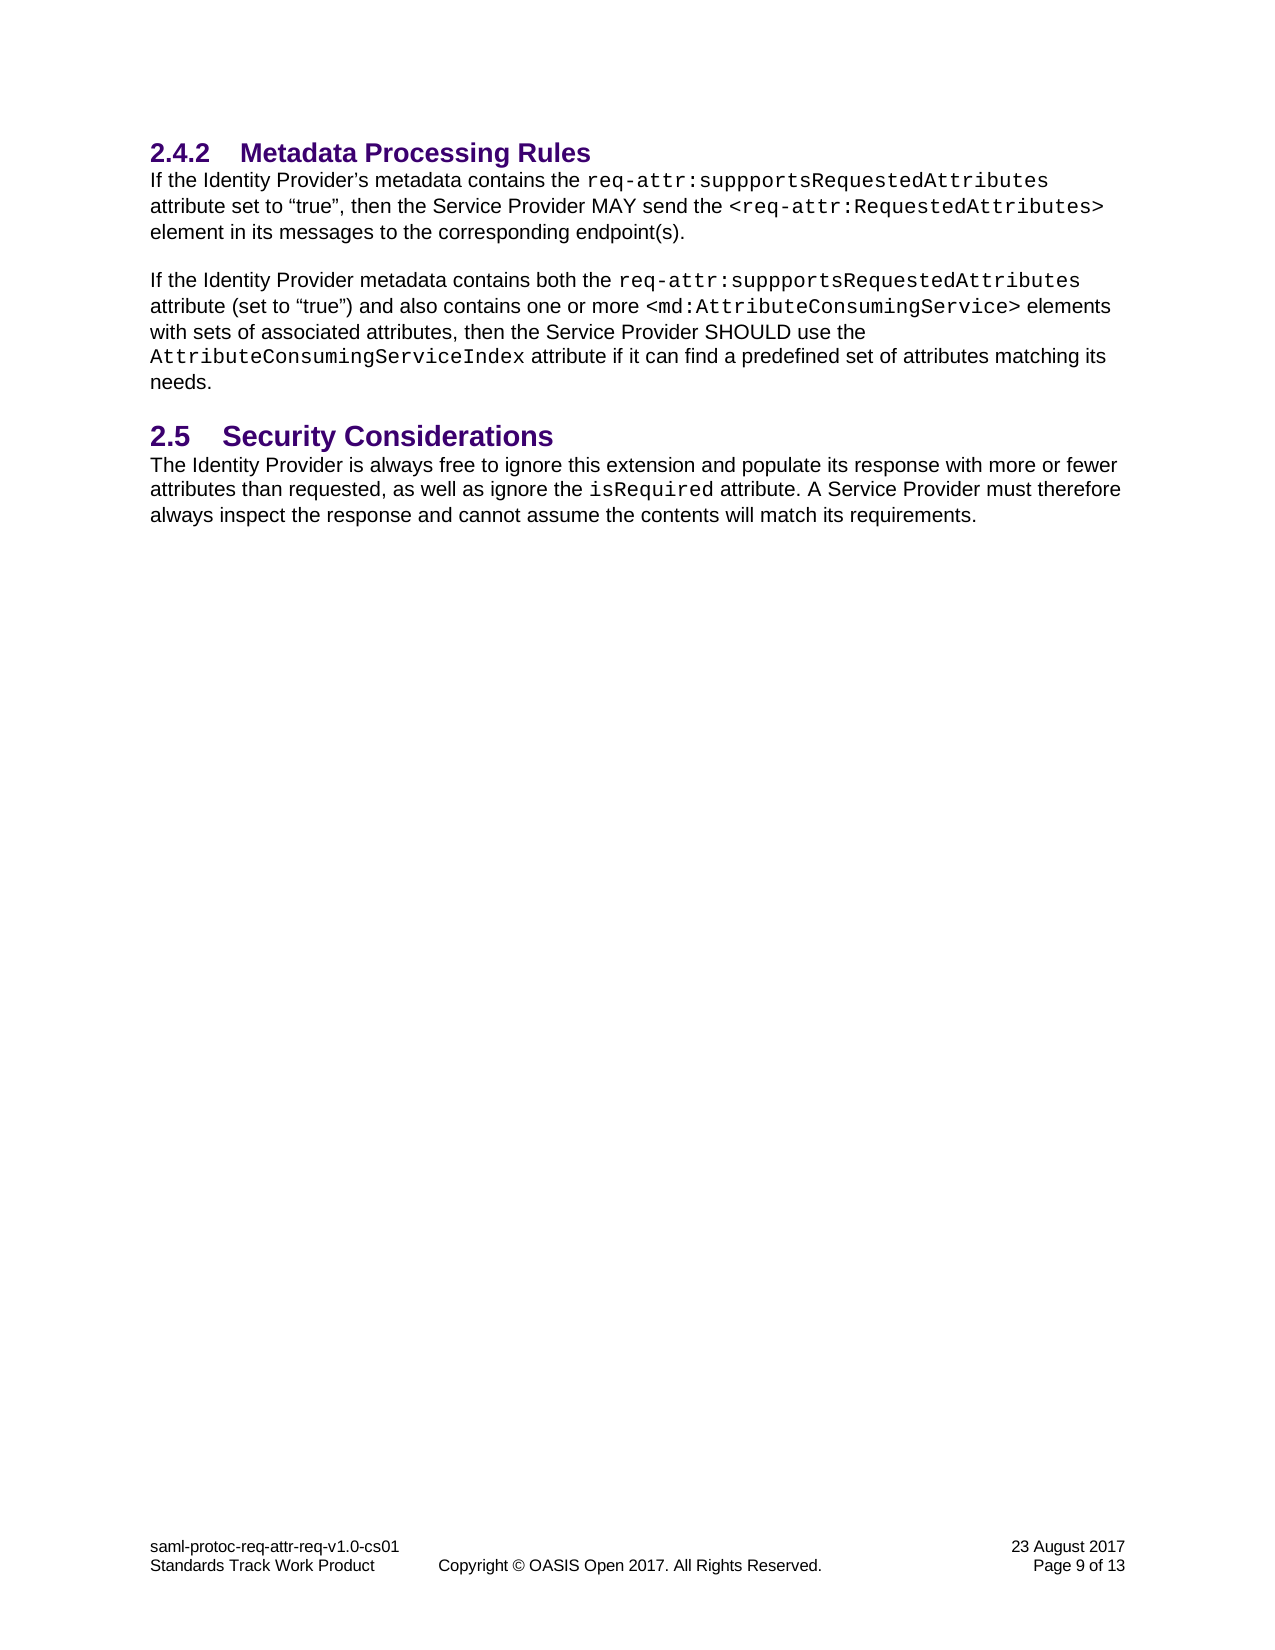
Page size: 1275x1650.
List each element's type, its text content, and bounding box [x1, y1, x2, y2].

subtitle Security Considerations [150, 419, 1125, 453]
text The Identity Provider is always free to ignore this extension and populate its response with more or fewer attributes than requested, as well as ignore the isRequired attribute. A Service Provider must therefore always inspect the response and cannot assume the contents will match its requirements. [150, 453, 1125, 527]
subtitle Metadata Processing Rules [150, 137, 1125, 168]
text If the Identity Provider’s metadata contains the req-attr:suppportsRequestedAttributes attribute set to “true”, then the Service Provider MAY send the <req-attr:RequestedAttributes> element in its messages to the corresponding endpoint(s). [150, 168, 1125, 244]
text If the Identity Provider metadata contains both the req-attr:suppportsRequestedAttributes attribute (set to “true”) and also contains one or more <md:AttributeConsumingService> elements with sets of associated attributes, then the Service Provider SHOULD use the AttributeConsumingServiceIndex attribute if it can find a predefined set of attributes matching its needs. [150, 268, 1125, 394]
